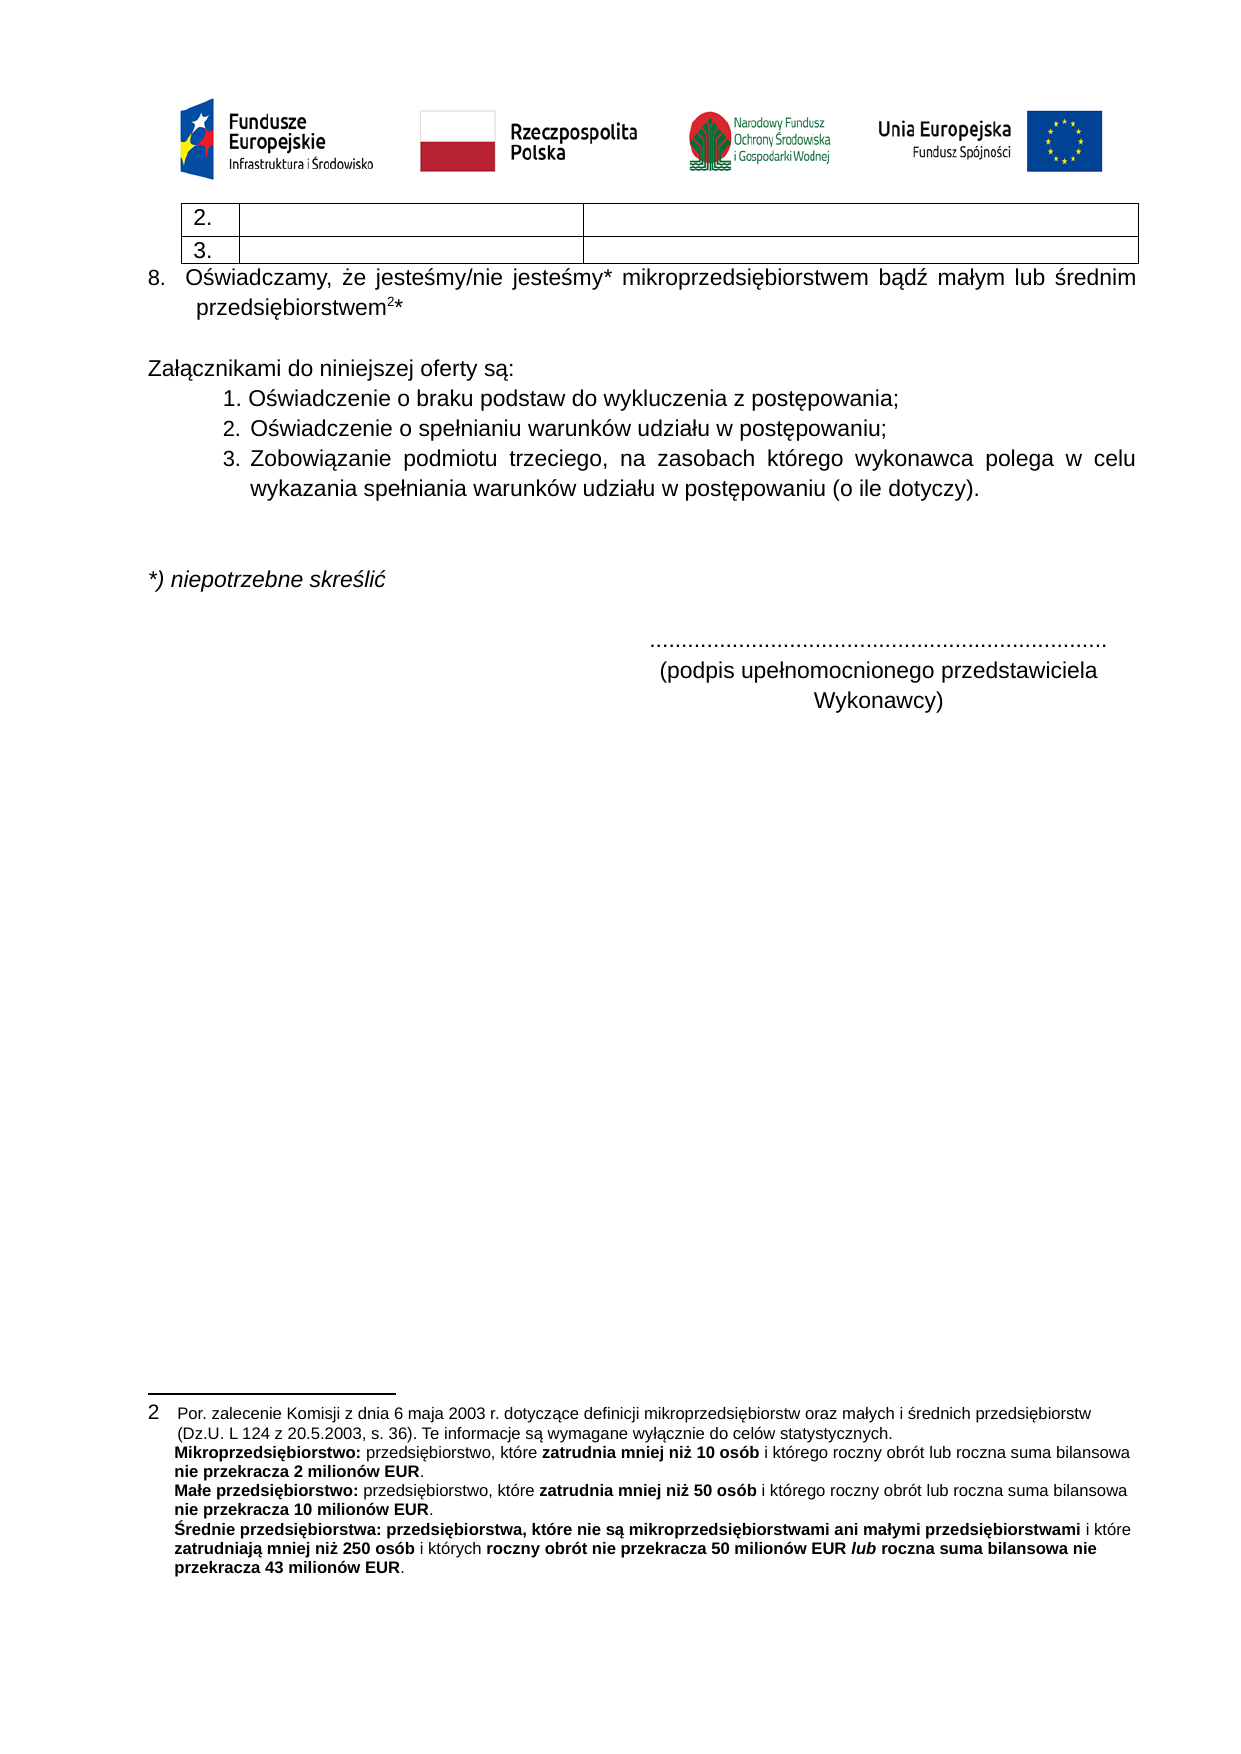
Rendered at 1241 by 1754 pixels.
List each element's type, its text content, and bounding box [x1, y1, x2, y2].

text 1. Oświadczenie o braku podstaw do wykluczenia z postępowania; [223, 385, 1137, 411]
table_cell 3. [182, 237, 239, 263]
table_cell [584, 204, 1138, 236]
list Małe przedsiębiorstwo: przedsiębiorstwo, które zatrudnia mniej niż 50 osób i którego roczny obrót lub roczna suma bilansowa nie przekracza 10 milionów EUR. [173, 1481, 1137, 1519]
table_cell [584, 237, 1138, 263]
table_cell [240, 237, 583, 263]
list Mikroprzedsiębiorstwo: przedsiębiorstwo, które zatrudnia mniej niż 10 osób i którego roczny obrót lub roczna suma bilansowa nie przekracza 2 milionów EUR. [173, 1443, 1137, 1481]
list Zobowiązanie podmiotu trzeciego, na zasobach którego wykonawca polega w celu wykazania spełniania warunków udziału w postępowaniu (o ile dotyczy). [223, 445, 1137, 502]
picture [147, 75, 1135, 204]
text ........................................................................ [620, 626, 1137, 653]
text Załącznikami do niniejszej oferty są: [148, 354, 1137, 381]
list Oświadczenie o spełnianiu warunków udziału w postępowaniu; [223, 415, 1137, 441]
list Oświadczamy, że jesteśmy/nie jesteśmy* mikroprzedsiębiorstwem bądź małym lub średnim przedsiębiorstwem* [148, 264, 1137, 321]
list Por. zalecenie Komisji z dnia 6 maja 2003 r. dotyczące definicji mikroprzedsiębiorstw oraz małych i średnich przedsiębiorstw (Dz.U. L 124 z 20.5.2003, s. 36). Te informacje są wymagane wyłącznie do celów statystycznych. [148, 1399, 1137, 1443]
text *) niepotrzebne skreślić [148, 566, 1137, 592]
text (podpis upełnomocnionego przedstawiciela Wykonawcy) [620, 657, 1137, 713]
table_cell [240, 204, 583, 236]
table_cell 2. [182, 204, 239, 236]
list Średnie przedsiębiorstwa: przedsiębiorstwa, które nie są mikroprzedsiębiorstwami ani małymi przedsiębiorstwami i które zatrudniają mniej niż 250 osób i których roczny obrót nie przekracza 50 milionów EUR lub roczna suma bilansowa nie przekracza 43 milionów EUR. [173, 1519, 1137, 1577]
